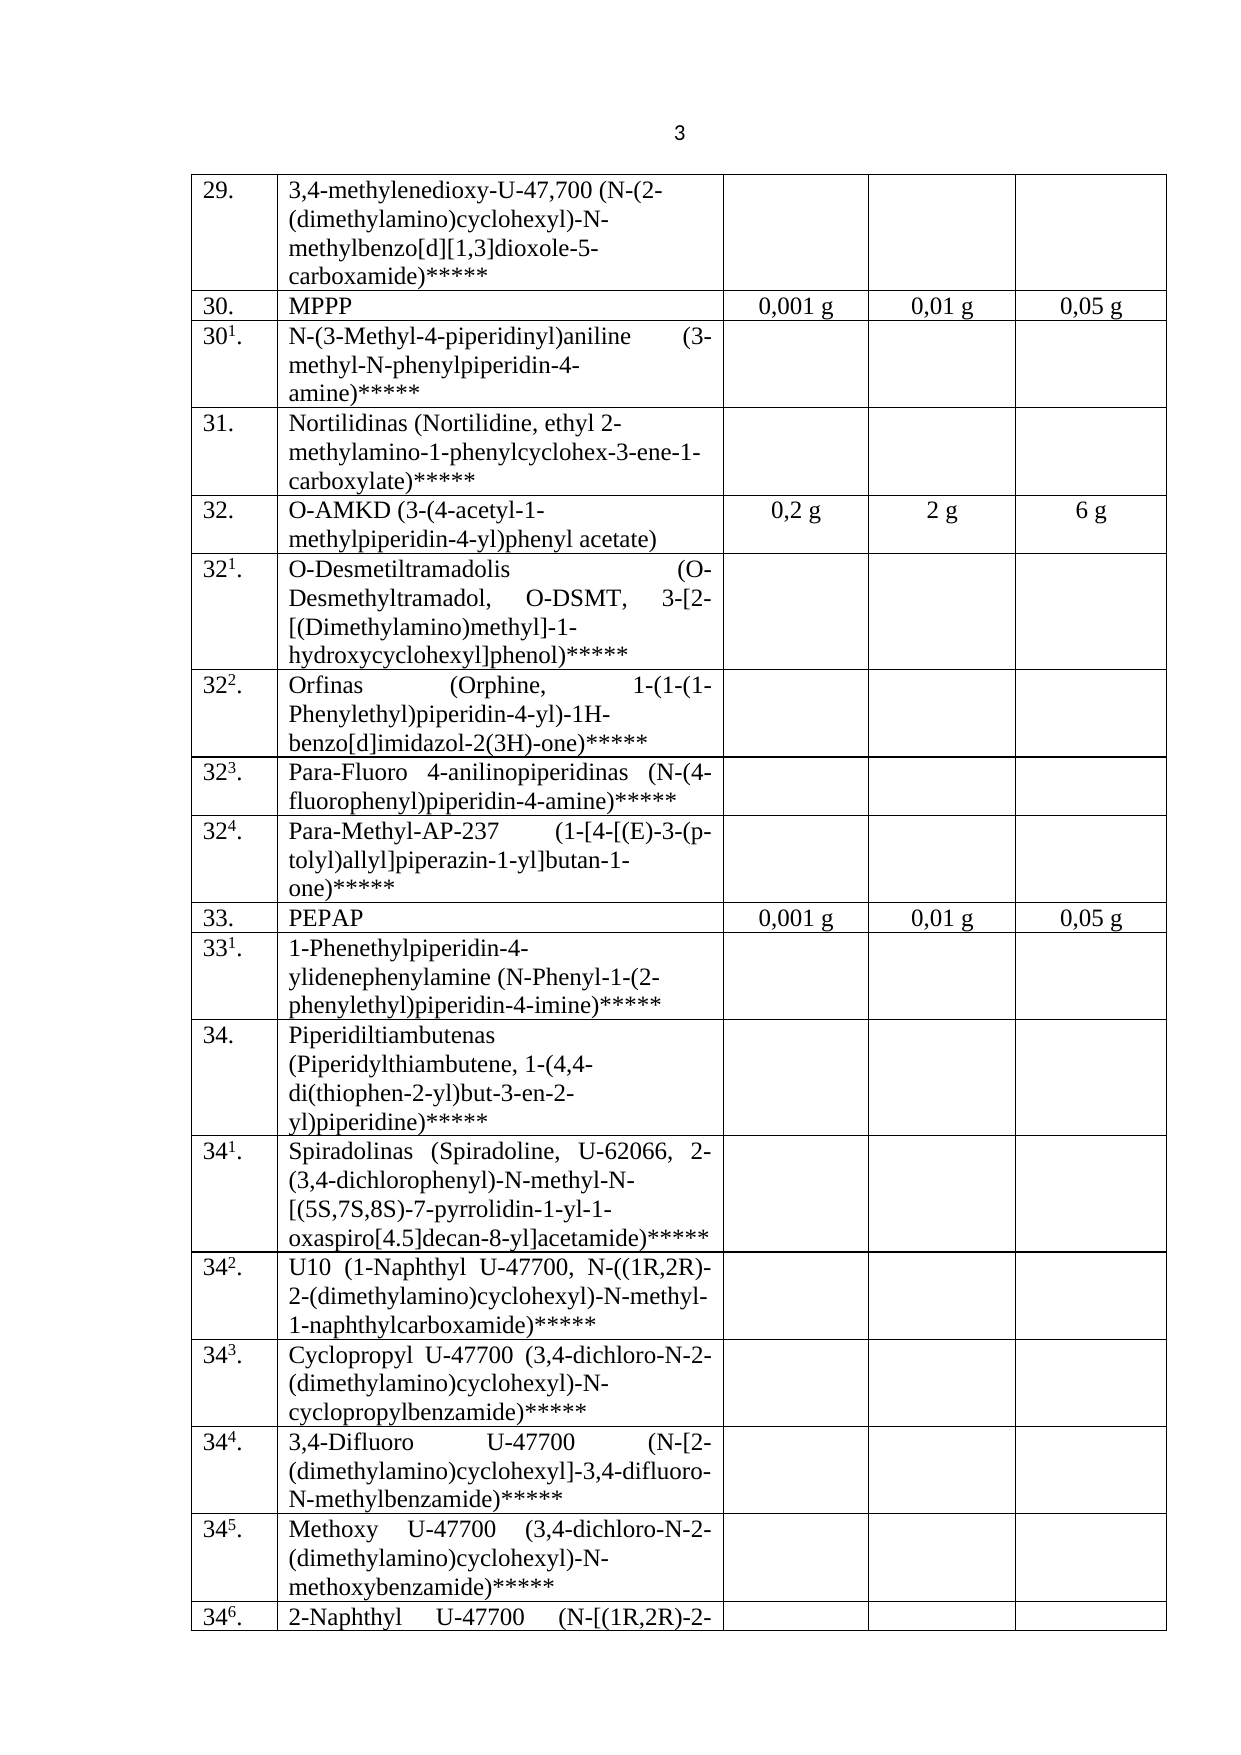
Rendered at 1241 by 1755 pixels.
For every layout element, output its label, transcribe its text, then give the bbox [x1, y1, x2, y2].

table_cell [724, 1514, 868, 1601]
table_cell 30. [192, 291, 277, 320]
table_cell 343. [192, 1340, 277, 1426]
table_cell [724, 1136, 868, 1251]
table_cell Nortilidinas (Nortilidine, ethyl 2-methylamino-1-phenylcyclohex-3-ene-1-carboxylate)***** [278, 408, 723, 494]
table_cell Spiradolinas (Spiradoline, U-62066, 2-(3,4-dichlorophenyl)-N-methyl-N-[(5S,7S,8S)-7-pyrrolidin-1-yl-1- oxaspiro[4.5]decan-8-yl]acetamide)***** [278, 1136, 723, 1251]
table_cell 341. [192, 1136, 277, 1251]
table_cell [724, 1427, 868, 1513]
table_cell [869, 1602, 1015, 1630]
table_cell [869, 933, 1015, 1019]
table_cell 0,2 g [724, 496, 868, 553]
table_cell [1016, 1136, 1166, 1251]
table_cell 323. [192, 758, 277, 815]
table_cell 0,001 g [724, 291, 868, 320]
table_cell [724, 1020, 868, 1135]
table_cell PEPAP [278, 903, 723, 932]
table_cell [1016, 1427, 1166, 1513]
table_cell 2-Naphthyl U-47700 (N-[(1R,2R)-2- [278, 1602, 723, 1630]
table_cell [724, 175, 868, 290]
table_cell Piperidiltiambutenas (Piperidylthiambutene, 1-(4,4-di(thiophen-2-yl)but-3-en-2-yl)piperidine)***** [278, 1020, 723, 1135]
table_cell 0,05 g [1016, 291, 1166, 320]
table_cell [724, 554, 868, 669]
table_cell 34. [192, 1020, 277, 1135]
table_cell [1016, 1514, 1166, 1601]
table_cell [724, 758, 868, 815]
table_cell [724, 933, 868, 1019]
table_cell 2 g [869, 496, 1015, 553]
table_cell [1016, 1253, 1166, 1339]
table_cell 33. [192, 903, 277, 932]
table_cell 344. [192, 1427, 277, 1513]
table_cell Methoxy U-47700 (3,4-dichloro-N-2-(dimethylamino)cyclohexyl)-N-methoxybenzamide)***** [278, 1514, 723, 1601]
table_cell N-(3-Methyl-4-piperidinyl)aniline (3-methyl-N-phenylpiperidin-4-amine)***** [278, 321, 723, 407]
table_cell [724, 670, 868, 756]
table_cell [1016, 758, 1166, 815]
table_cell [724, 1253, 868, 1339]
table_cell 0,01 g [869, 903, 1015, 932]
table_cell [869, 1253, 1015, 1339]
table_cell 324. [192, 816, 277, 902]
table_cell 301. [192, 321, 277, 407]
table_cell [869, 1020, 1015, 1135]
table_cell 6 g [1016, 496, 1166, 553]
table_cell 3,4-methylenedioxy-U-47,700 (N-(2-(dimethylamino)cyclohexyl)-N-methylbenzo[d][1,3]dioxole-5-carboxamide)***** [278, 175, 723, 290]
table_cell 0,01 g [869, 291, 1015, 320]
table_cell [1016, 175, 1166, 290]
table_cell [1016, 670, 1166, 756]
table_cell [869, 408, 1015, 494]
table_cell O-Desmetiltramadolis (O-Desmethyltramadol, O-DSMT, 3-[2-[(Dimethylamino)methyl]-1-hydroxycyclohexyl]phenol)***** [278, 554, 723, 669]
table_cell [724, 408, 868, 494]
table_cell O-AMKD (3-(4-acetyl-1-methylpiperidin-4-yl)phenyl acetate) [278, 496, 723, 553]
table_cell MPPP [278, 291, 723, 320]
table_cell 322. [192, 670, 277, 756]
table_cell [1016, 408, 1166, 494]
table_cell 321. [192, 554, 277, 669]
table_cell Para-Methyl-AP-237 (1-[4-[(E)-3-(p-tolyl)allyl]piperazin-1-yl]butan-1-one)***** [278, 816, 723, 902]
table_cell [869, 1514, 1015, 1601]
table_cell 31. [192, 408, 277, 494]
table_cell Orfinas (Orphine, 1-(1-(1-Phenylethyl)piperidin-4-yl)-1H-benzo[d]imidazol-2(3H)-one)***** [278, 670, 723, 756]
table_cell [724, 1340, 868, 1426]
table_cell [724, 1602, 868, 1630]
table_cell [869, 816, 1015, 902]
table_cell [1016, 554, 1166, 669]
table_cell [1016, 933, 1166, 1019]
table_cell 342. [192, 1253, 277, 1339]
table_cell Cyclopropyl U-47700 (3,4-dichloro-N-2-(dimethylamino)cyclohexyl)-N-cyclopropylbenzamide)***** [278, 1340, 723, 1426]
table_cell [869, 1427, 1015, 1513]
table_cell 331. [192, 933, 277, 1019]
table_cell 346. [192, 1602, 277, 1630]
table_cell 1-Phenethylpiperidin-4-ylidenephenylamine (N-Phenyl-1-(2-phenylethyl)piperidin-4-imine)***** [278, 933, 723, 1019]
table_cell [869, 175, 1015, 290]
table_cell [1016, 321, 1166, 407]
table_cell [1016, 1602, 1166, 1630]
table_cell [869, 670, 1015, 756]
table_cell 345. [192, 1514, 277, 1601]
table_cell [869, 1340, 1015, 1426]
table_cell [869, 321, 1015, 407]
table_cell [869, 1136, 1015, 1251]
table_cell 32. [192, 496, 277, 553]
table_cell 3,4-Difluoro U-47700 (N-[2-(dimethylamino)cyclohexyl]-3,4-difluoro-N-methylbenzamide)***** [278, 1427, 723, 1513]
table_cell [869, 758, 1015, 815]
table_cell 0,001 g [724, 903, 868, 932]
table_cell [1016, 1340, 1166, 1426]
table_cell [1016, 816, 1166, 902]
table_cell U10 (1-Naphthyl U-47700, N-((1R,2R)-2-(dimethylamino)cyclohexyl)-N-methyl-1-naphthylcarboxamide)***** [278, 1253, 723, 1339]
table_cell 29. [192, 175, 277, 290]
table_cell [1016, 1020, 1166, 1135]
table_cell [869, 554, 1015, 669]
table_cell [724, 816, 868, 902]
table_cell [724, 321, 868, 407]
table_cell Para-Fluoro 4-anilinopiperidinas (N-(4-fluorophenyl)piperidin-4-amine)***** [278, 758, 723, 815]
table_cell 0,05 g [1016, 903, 1166, 932]
